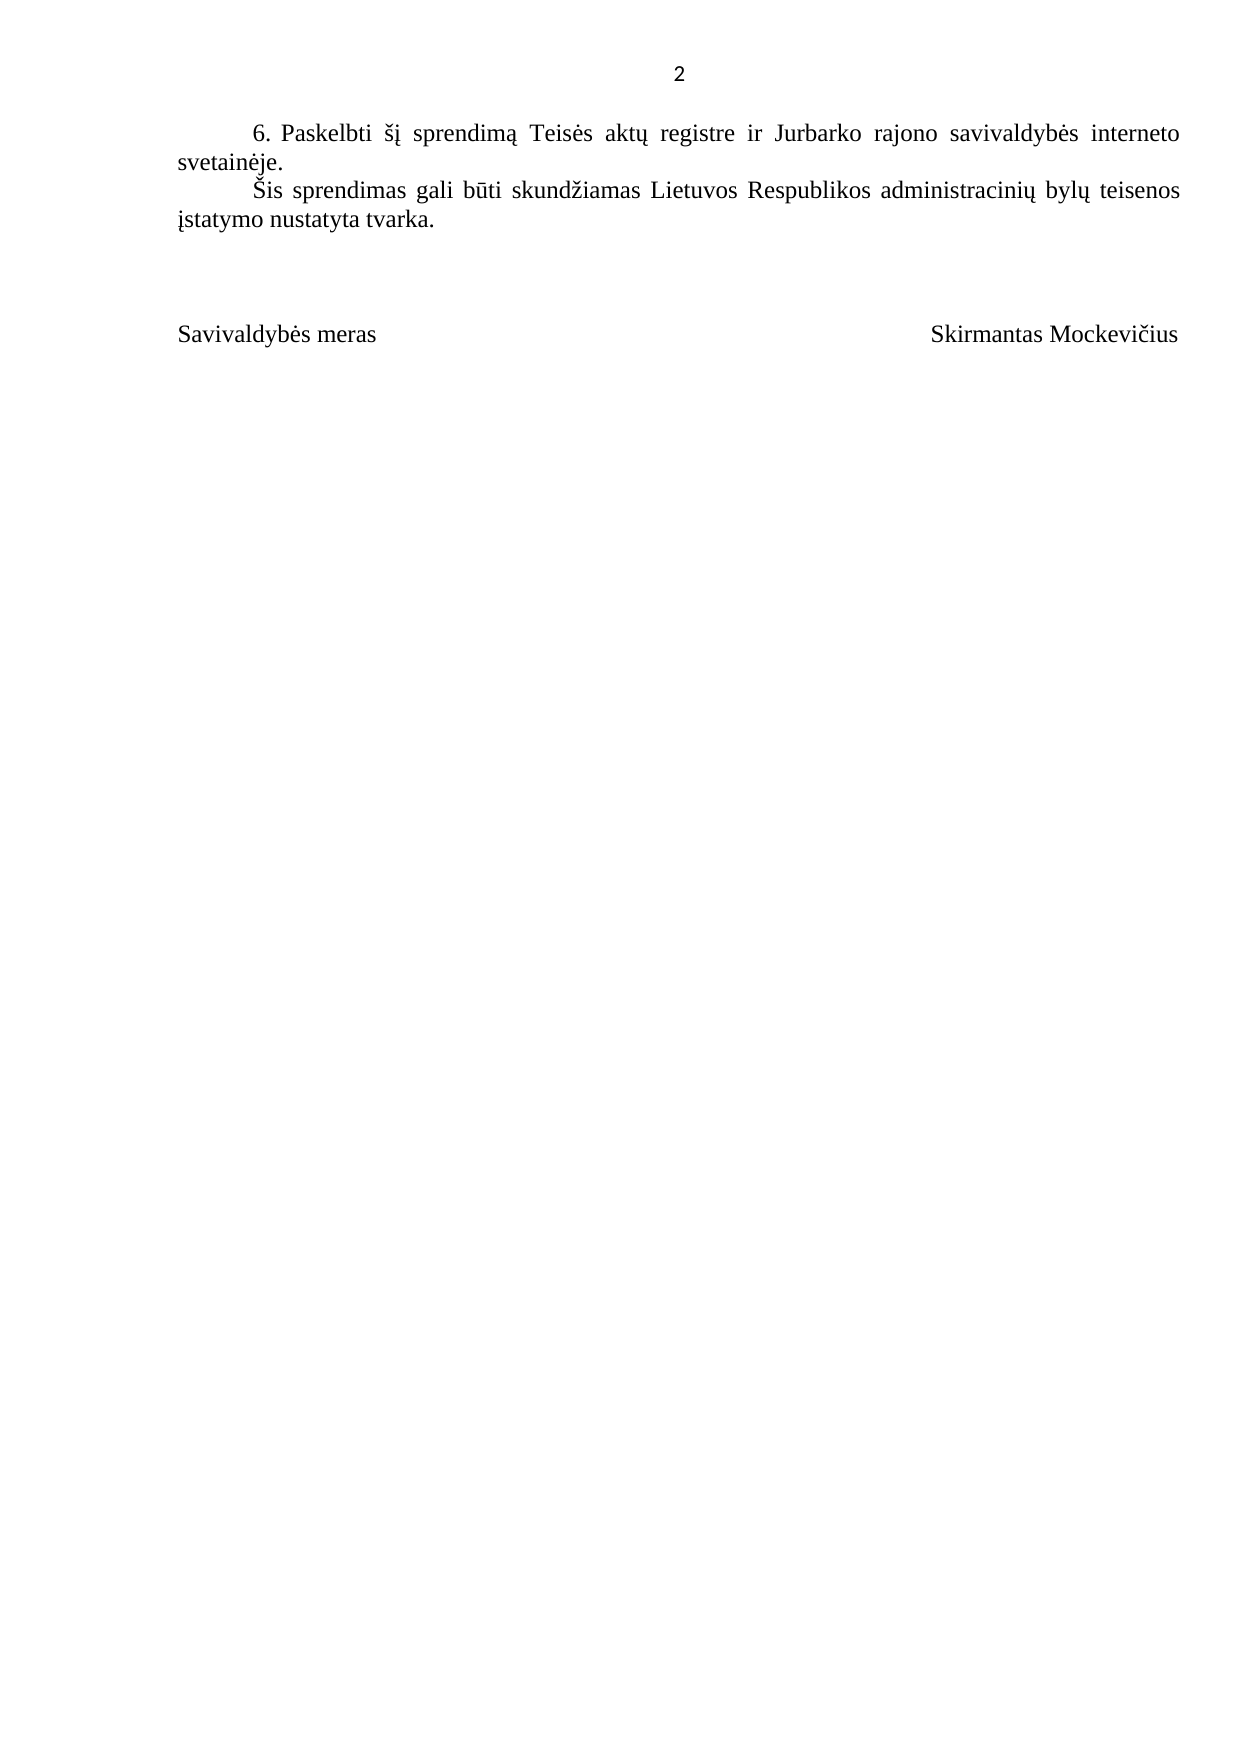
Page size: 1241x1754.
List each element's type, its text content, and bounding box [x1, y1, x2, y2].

text 6. Paskelbti šį sprendimą Teisės aktų registre ir Jurbarko rajono savivaldybės interneto svetainėje. [177, 118, 1181, 176]
text Savivaldybės meras Skirmantas Mockevičius [177, 319, 1181, 348]
text Šis sprendimas gali būti skundžiamas Lietuvos Respublikos administracinių bylų teisenos įstatymo nustatyta tvarka. [177, 176, 1181, 233]
